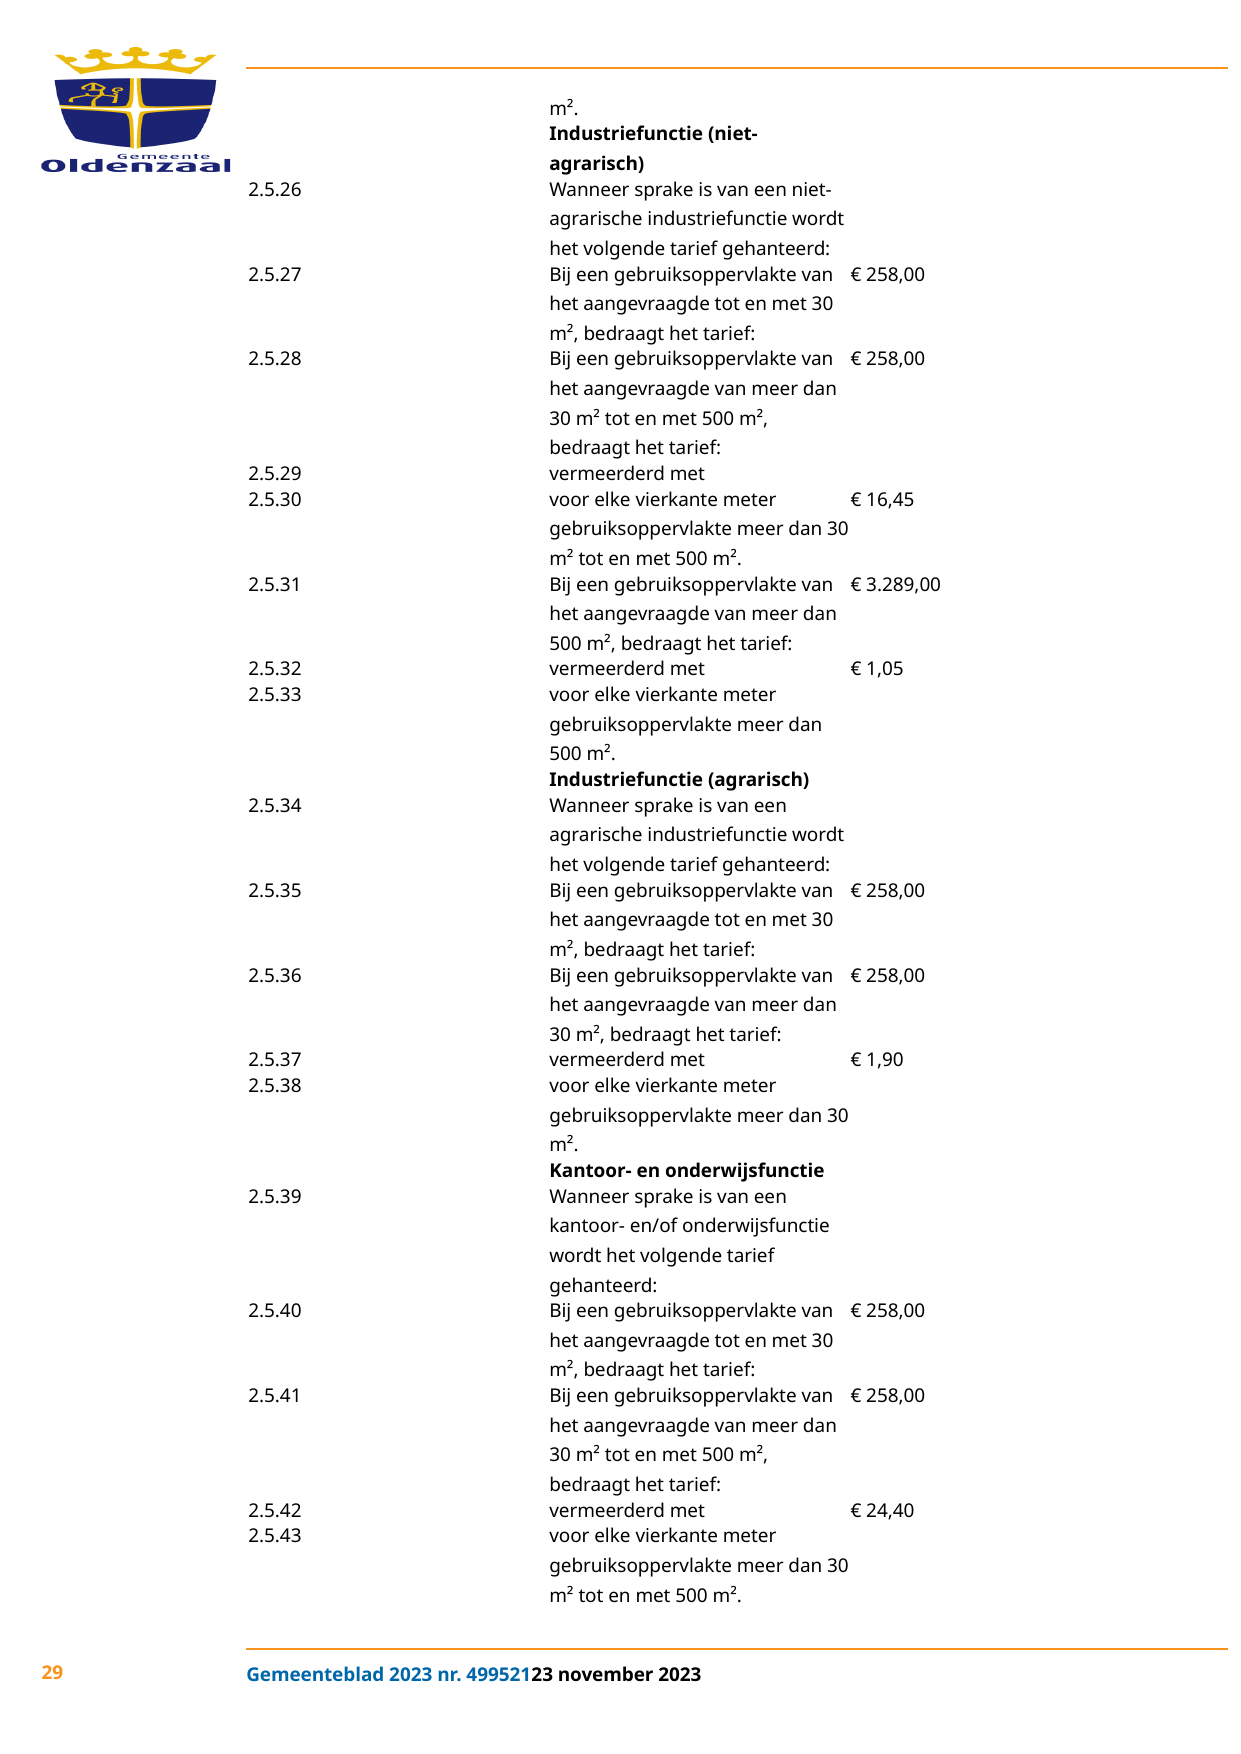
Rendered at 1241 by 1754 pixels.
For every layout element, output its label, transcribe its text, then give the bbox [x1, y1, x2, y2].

table_cell 2.5.36 [248, 962, 549, 1047]
table_cell € 1,90 [850, 1047, 1152, 1072]
table_cell Kantoor- en onderwijsfunctie [549, 1157, 850, 1183]
table_cell 2.5.26 [248, 176, 549, 261]
table_cell 2.5.42 [248, 1497, 549, 1523]
picture [41, 47, 231, 172]
table_cell € 258,00 [850, 1298, 1152, 1382]
table_cell 2.5.41 [248, 1383, 549, 1497]
table_cell 2.5.37 [248, 1047, 549, 1072]
table_cell [850, 176, 1152, 261]
table_cell [850, 766, 1152, 792]
table_cell voor elke vierkante meter gebruiksoppervlakte meer dan 30 m². [549, 1073, 850, 1157]
table_cell € 16,45 [850, 486, 1152, 571]
table_cell Industriefunctie (niet-agrarisch) [549, 121, 850, 176]
table_cell 2.5.31 [248, 571, 549, 656]
table_cell € 258,00 [850, 346, 1152, 460]
table_cell [850, 1183, 1152, 1297]
table_cell vermeerderd met [549, 460, 850, 486]
table_cell 2.5.28 [248, 346, 549, 460]
table_cell m². [549, 95, 850, 121]
table_cell vermeerderd met [549, 1497, 850, 1523]
table_cell [850, 121, 1152, 176]
table_cell € 3.289,00 [850, 571, 1152, 656]
table_cell 2.5.34 [248, 792, 549, 877]
table_cell 2.5.29 [248, 460, 549, 486]
table_cell € 258,00 [850, 962, 1152, 1047]
table_cell voor elke vierkante meter gebruiksoppervlakte meer dan 30 m² tot en met 500 m². [549, 1523, 850, 1607]
table_cell € 24,40 [850, 1497, 1152, 1523]
table_cell voor elke vierkante meter gebruiksoppervlakte meer dan 30 m² tot en met 500 m². [549, 486, 850, 571]
table_cell Bij een gebruiksoppervlakte van het aangevraagde tot en met 30 m², bedraagt het tarief: [549, 1298, 850, 1382]
table_cell [248, 95, 549, 121]
table_cell voor elke vierkante meter gebruiksoppervlakte meer dan 500 m². [549, 681, 850, 766]
table_cell Industriefunctie (agrarisch) [549, 766, 850, 792]
table_cell Bij een gebruiksoppervlakte van het aangevraagde van meer dan 30 m², bedraagt het tarief: [549, 962, 850, 1047]
table_cell Bij een gebruiksoppervlakte van het aangevraagde tot en met 30 m², bedraagt het tarief: [549, 877, 850, 962]
table_cell € 258,00 [850, 261, 1152, 346]
table_cell 2.5.43 [248, 1523, 549, 1607]
table_cell vermeerderd met [549, 1047, 850, 1072]
table_cell 2.5.38 [248, 1073, 549, 1157]
table_cell 2.5.33 [248, 681, 549, 766]
table_cell Bij een gebruiksoppervlakte van het aangevraagde tot en met 30 m², bedraagt het tarief: [549, 261, 850, 346]
table_cell Bij een gebruiksoppervlakte van het aangevraagde van meer dan 500 m², bedraagt het tarief: [549, 571, 850, 656]
table_cell Bij een gebruiksoppervlakte van het aangevraagde van meer dan 30 m² tot en met 500 m², bedraagt het tarief: [549, 346, 850, 460]
table_cell € 1,05 [850, 656, 1152, 681]
table_cell 2.5.39 [248, 1183, 549, 1297]
table_cell [248, 766, 549, 792]
table_cell [850, 681, 1152, 766]
table_cell € 258,00 [850, 877, 1152, 962]
table_cell [248, 121, 549, 176]
table_cell [850, 95, 1152, 121]
table_cell Wanneer sprake is van een kantoor- en/of onderwijsfunctie wordt het volgende tarief gehanteerd: [549, 1183, 850, 1297]
table_cell € 258,00 [850, 1383, 1152, 1497]
table_cell 2.5.32 [248, 656, 549, 681]
table_cell [850, 792, 1152, 877]
table_cell Wanneer sprake is van een niet-agrarische industriefunctie wordt het volgende tarief gehanteerd: [549, 176, 850, 261]
table_cell 2.5.30 [248, 486, 549, 571]
table_cell 2.5.40 [248, 1298, 549, 1382]
table_cell [850, 1157, 1152, 1183]
table_cell 2.5.27 [248, 261, 549, 346]
table_cell [850, 1523, 1152, 1607]
table_cell [850, 460, 1152, 486]
table_cell [248, 1157, 549, 1183]
table_cell 2.5.35 [248, 877, 549, 962]
table_cell Wanneer sprake is van een agrarische industriefunctie wordt het volgende tarief gehanteerd: [549, 792, 850, 877]
table_cell Bij een gebruiksoppervlakte van het aangevraagde van meer dan 30 m² tot en met 500 m², bedraagt het tarief: [549, 1383, 850, 1497]
table_cell vermeerderd met [549, 656, 850, 681]
table_cell [850, 1073, 1152, 1157]
